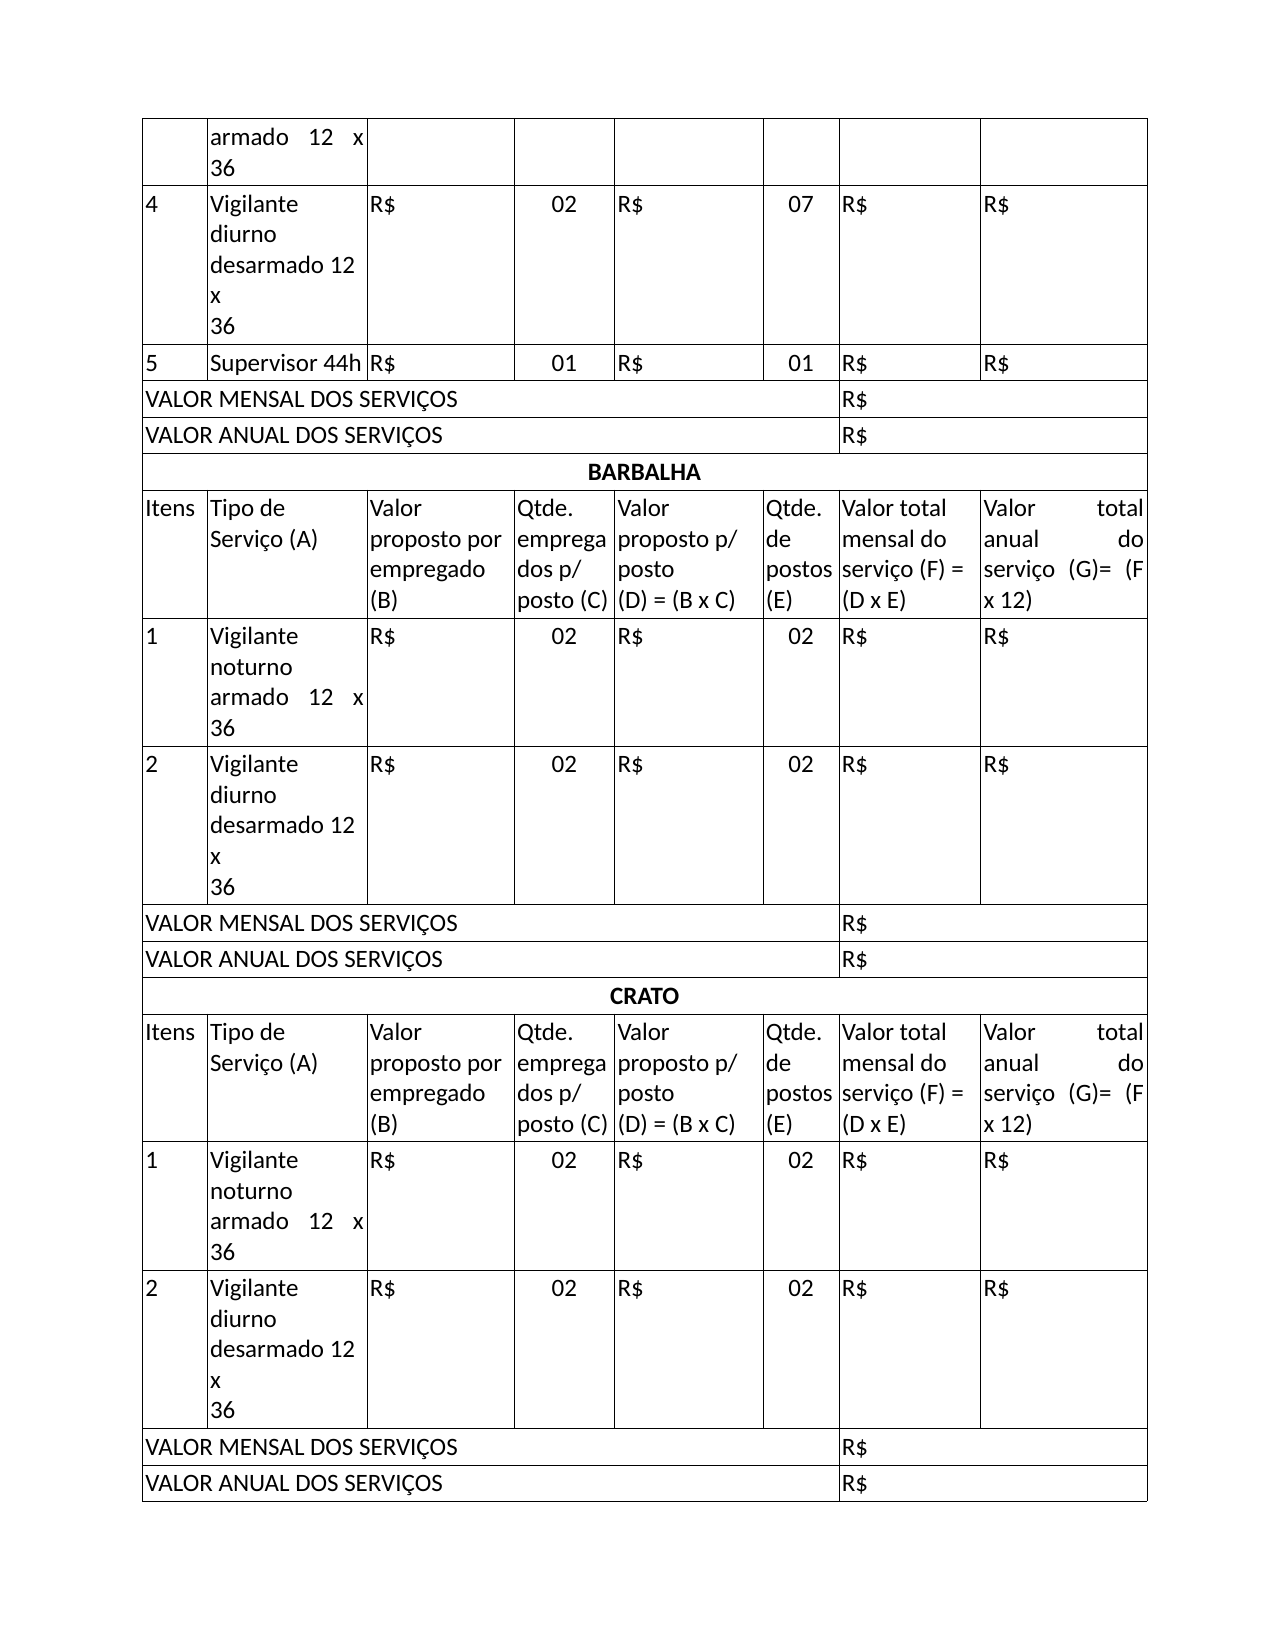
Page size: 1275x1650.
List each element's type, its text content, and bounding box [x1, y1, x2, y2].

table_cell [368, 119, 514, 185]
table_cell R$ [840, 1466, 1147, 1501]
table_cell [981, 119, 1147, 185]
table_cell 07 [764, 186, 839, 344]
table_cell Valor total mensal do serviço (F) = (D x E) [840, 491, 980, 617]
table_cell R$ [368, 186, 514, 344]
table_cell R$ [840, 1142, 980, 1269]
table_cell R$ [981, 345, 1147, 380]
table_cell 02 [764, 1271, 839, 1428]
table_cell R$ [615, 619, 763, 746]
table_cell Supervisor 44h [208, 345, 367, 380]
table_cell R$ [981, 1271, 1147, 1428]
table_cell Tipo de Serviço (A) [208, 491, 367, 617]
table_cell [615, 119, 763, 185]
table_cell Valor total mensal do serviço (F) = (D x E) [840, 1015, 980, 1141]
table_cell 02 [764, 1142, 839, 1269]
table_cell 02 [515, 747, 614, 904]
table_cell R$ [615, 345, 763, 380]
table_cell 02 [515, 186, 614, 344]
table_cell R$ [368, 1271, 514, 1428]
table_cell R$ [840, 619, 980, 746]
table_cell Valor total anual do serviço (G)= (F x 12) [981, 491, 1147, 617]
table_cell 4 [143, 186, 207, 344]
table_cell VALOR MENSAL DOS SERVIÇOS [143, 381, 839, 417]
table_cell VALOR ANUAL DOS SERVIÇOS [143, 1466, 839, 1501]
table_cell [840, 119, 980, 185]
table_cell 2 [143, 747, 207, 904]
table_cell Qtde. empregados p/ posto (C) [515, 1015, 614, 1141]
table_cell Qtde. empregados p/ posto (C) [515, 491, 614, 617]
table_cell R$ [368, 1142, 514, 1269]
table_cell Valor proposto p/ posto (D) = (B x C) [615, 1015, 763, 1141]
table_cell Qtde. de postos (E) [764, 491, 839, 617]
table_cell CRATO [143, 978, 1147, 1013]
table_cell R$ [368, 619, 514, 746]
table_cell R$ [840, 186, 980, 344]
table_cell Qtde. de postos (E) [764, 1015, 839, 1141]
table_cell R$ [840, 1429, 1147, 1464]
table_cell BARBALHA [143, 454, 1147, 489]
table_cell R$ [615, 186, 763, 344]
table_cell R$ [840, 942, 1147, 977]
table_cell [515, 119, 614, 185]
table_cell Valor total anual do serviço (G)= (F x 12) [981, 1015, 1147, 1141]
table_cell R$ [981, 186, 1147, 344]
table_cell VALOR ANUAL DOS SERVIÇOS [143, 418, 839, 453]
table_cell R$ [840, 1271, 980, 1428]
table_cell R$ [615, 1142, 763, 1269]
table_cell [764, 119, 839, 185]
table_cell Itens [143, 1015, 207, 1141]
table_cell Valor proposto por empregado (B) [368, 491, 514, 617]
table_cell 01 [764, 345, 839, 380]
table_cell 1 [143, 1142, 207, 1269]
table_cell R$ [981, 619, 1147, 746]
table_cell armado 12 x 36 [208, 119, 367, 185]
table_cell VALOR MENSAL DOS SERVIÇOS [143, 905, 839, 941]
table_cell 02 [515, 1271, 614, 1428]
table_cell R$ [615, 1271, 763, 1428]
table_cell R$ [368, 747, 514, 904]
table_cell 02 [764, 747, 839, 904]
table_cell Tipo de Serviço (A) [208, 1015, 367, 1141]
table_cell R$ [368, 345, 514, 380]
table_cell R$ [840, 418, 1147, 453]
table_cell Vigilante diurno desarmado 12 x 36 [208, 186, 367, 344]
table_cell R$ [840, 747, 980, 904]
table_cell 1 [143, 619, 207, 746]
table_cell R$ [840, 381, 1147, 417]
table_cell R$ [615, 747, 763, 904]
table_cell [143, 119, 207, 185]
table_cell Vigilante noturno armado 12 x 36 [208, 619, 367, 746]
table_cell 02 [515, 619, 614, 746]
table_cell Itens [143, 491, 207, 617]
table_cell 2 [143, 1271, 207, 1428]
table_cell R$ [840, 905, 1147, 941]
table_cell 02 [515, 1142, 614, 1269]
table_cell Vigilante diurno desarmado 12 x 36 [208, 1271, 367, 1428]
table_cell 01 [515, 345, 614, 380]
table_cell Vigilante diurno desarmado 12 x 36 [208, 747, 367, 904]
table_cell VALOR MENSAL DOS SERVIÇOS [143, 1429, 839, 1464]
table_cell 5 [143, 345, 207, 380]
table_cell 02 [764, 619, 839, 746]
table_cell R$ [840, 345, 980, 380]
table_cell VALOR ANUAL DOS SERVIÇOS [143, 942, 839, 977]
table_cell Valor proposto p/ posto (D) = (B x C) [615, 491, 763, 617]
table_cell Vigilante noturno armado 12 x 36 [208, 1142, 367, 1269]
table_cell R$ [981, 1142, 1147, 1269]
table_cell Valor proposto por empregado (B) [368, 1015, 514, 1141]
table_cell R$ [981, 747, 1147, 904]
